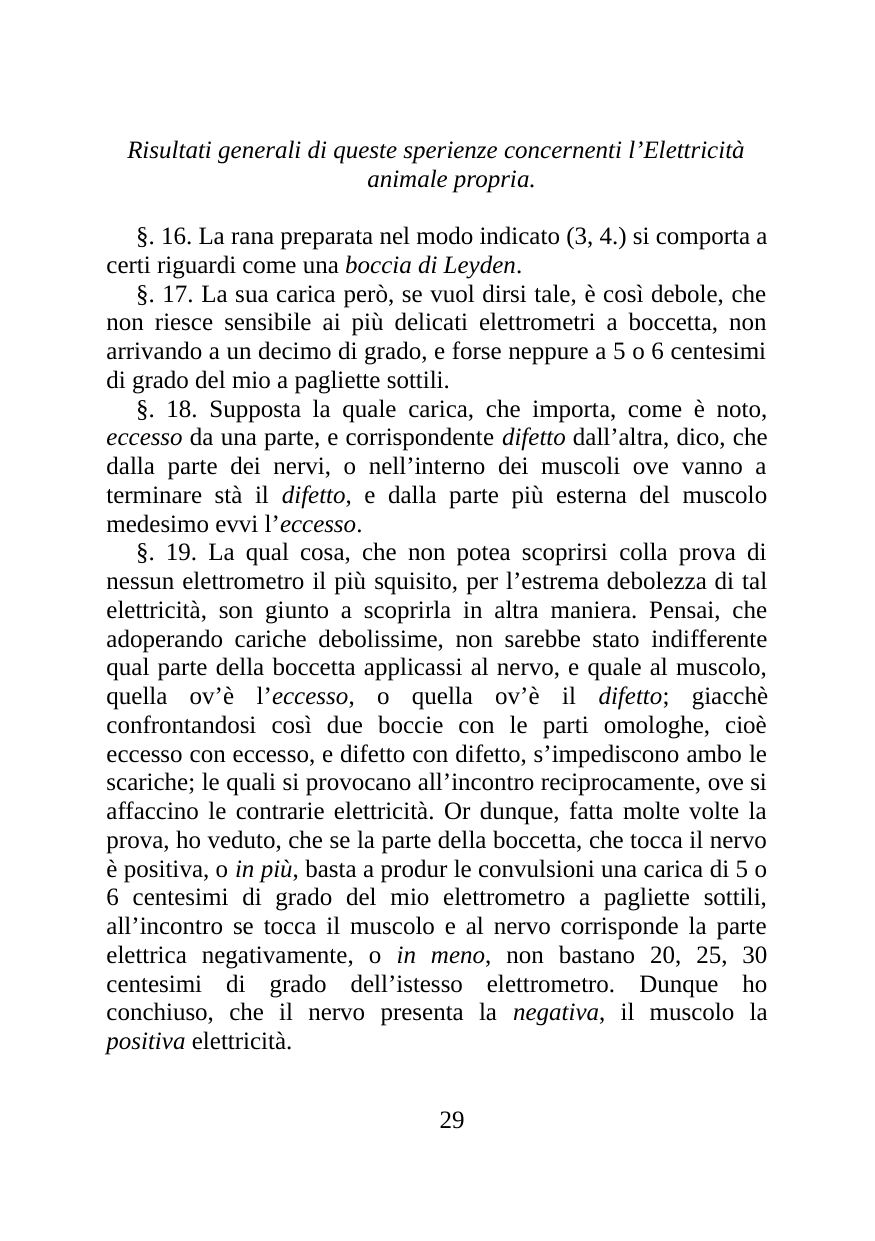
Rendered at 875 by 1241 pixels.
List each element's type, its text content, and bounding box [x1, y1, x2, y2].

text §. 18. Supposta la quale carica, che importa, come è noto, eccesso da una parte, e corrispondente difetto dall’altra, dico, che dalla parte dei nervi, o nell’interno dei muscoli ove vanno a terminare stà il difetto, e dalla parte più esterna del muscolo medesimo evvi l’eccesso. [106, 394, 768, 537]
text Risultati generali di queste sperienze concernenti l’Elettricità animale propria. [106, 135, 768, 192]
text §. 17. La sua carica però, se vuol dirsi tale, è così debole, che non riesce sensibile ai più delicati elettrometri a boccetta, non arrivando a un decimo di grado, e forse neppure a 5 o 6 centesimi di grado del mio a pagliette sottili. [106, 279, 768, 394]
text §. 16. La rana preparata nel modo indicato (3, 4.) si comporta a certi riguardi come una boccia di Leyden. [106, 221, 768, 279]
text §. 19. La qual cosa, che non potea scoprirsi colla prova di nessun elettrometro il più squisito, per l’estrema debolezza di tal elettricità, son giunto a scoprirla in altra maniera. Pensai, che adoperando cariche debolissime, non sarebbe stato indifferente qual parte della boccetta applicassi al nervo, e quale al muscolo, quella ov’è l’eccesso, o quella ov’è il difetto; giacchè confrontandosi così due boccie con le parti omologhe, cioè eccesso con eccesso, e difetto con difetto, s’impediscono ambo le scariche; le quali si provocano all’incontro reciprocamente, ove si affaccino le contrarie elettricità. Or dunque, fatta molte volte la prova, ho veduto, che se la parte della boccetta, che tocca il nervo è positiva, o in più, basta a produr le convulsioni una carica di 5 o 6 centesimi di grado del mio elettrometro a pagliette sottili, all’incontro se tocca il muscolo e al nervo corrisponde la parte elettrica negativamente, o in meno, non bastano 20, 25, 30 centesimi di grado dell’istesso elettrometro. Dunque ho conchiuso, che il nervo presenta la negativa, il muscolo la positiva elettricità. [106, 537, 768, 1055]
